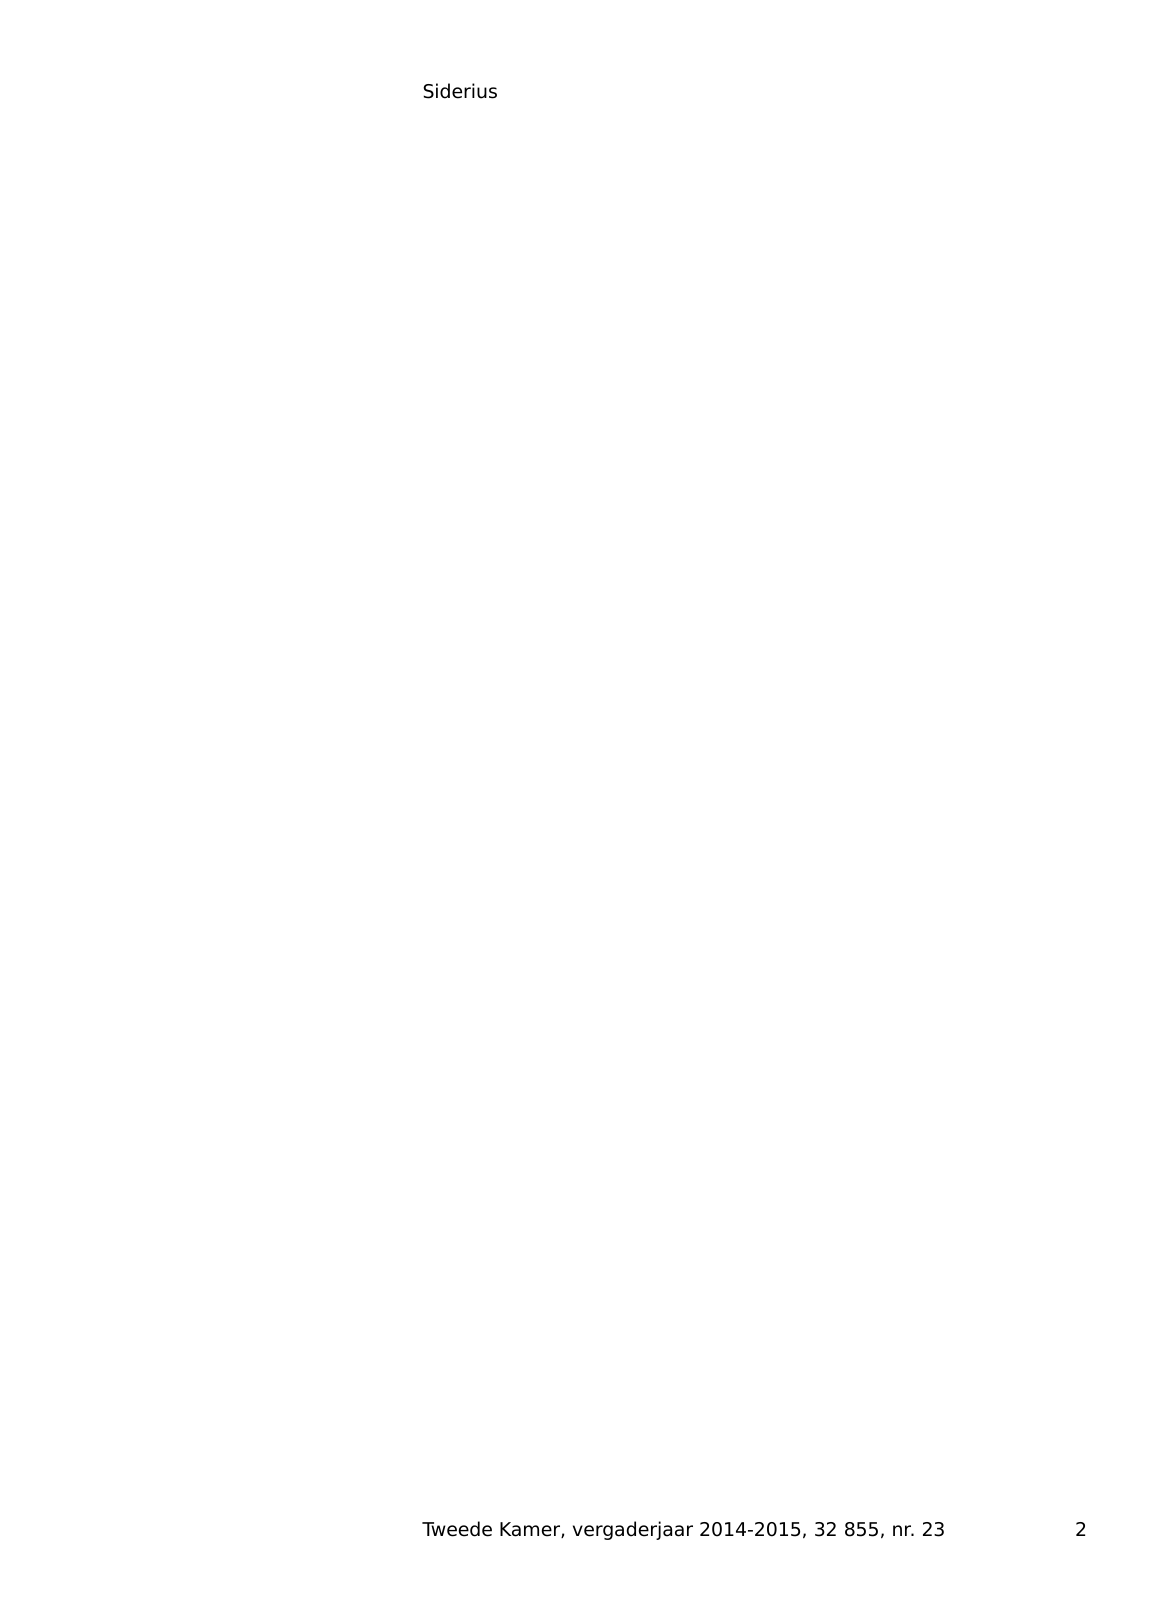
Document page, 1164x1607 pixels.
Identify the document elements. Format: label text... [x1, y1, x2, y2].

text Siderius [422, 59, 1087, 103]
